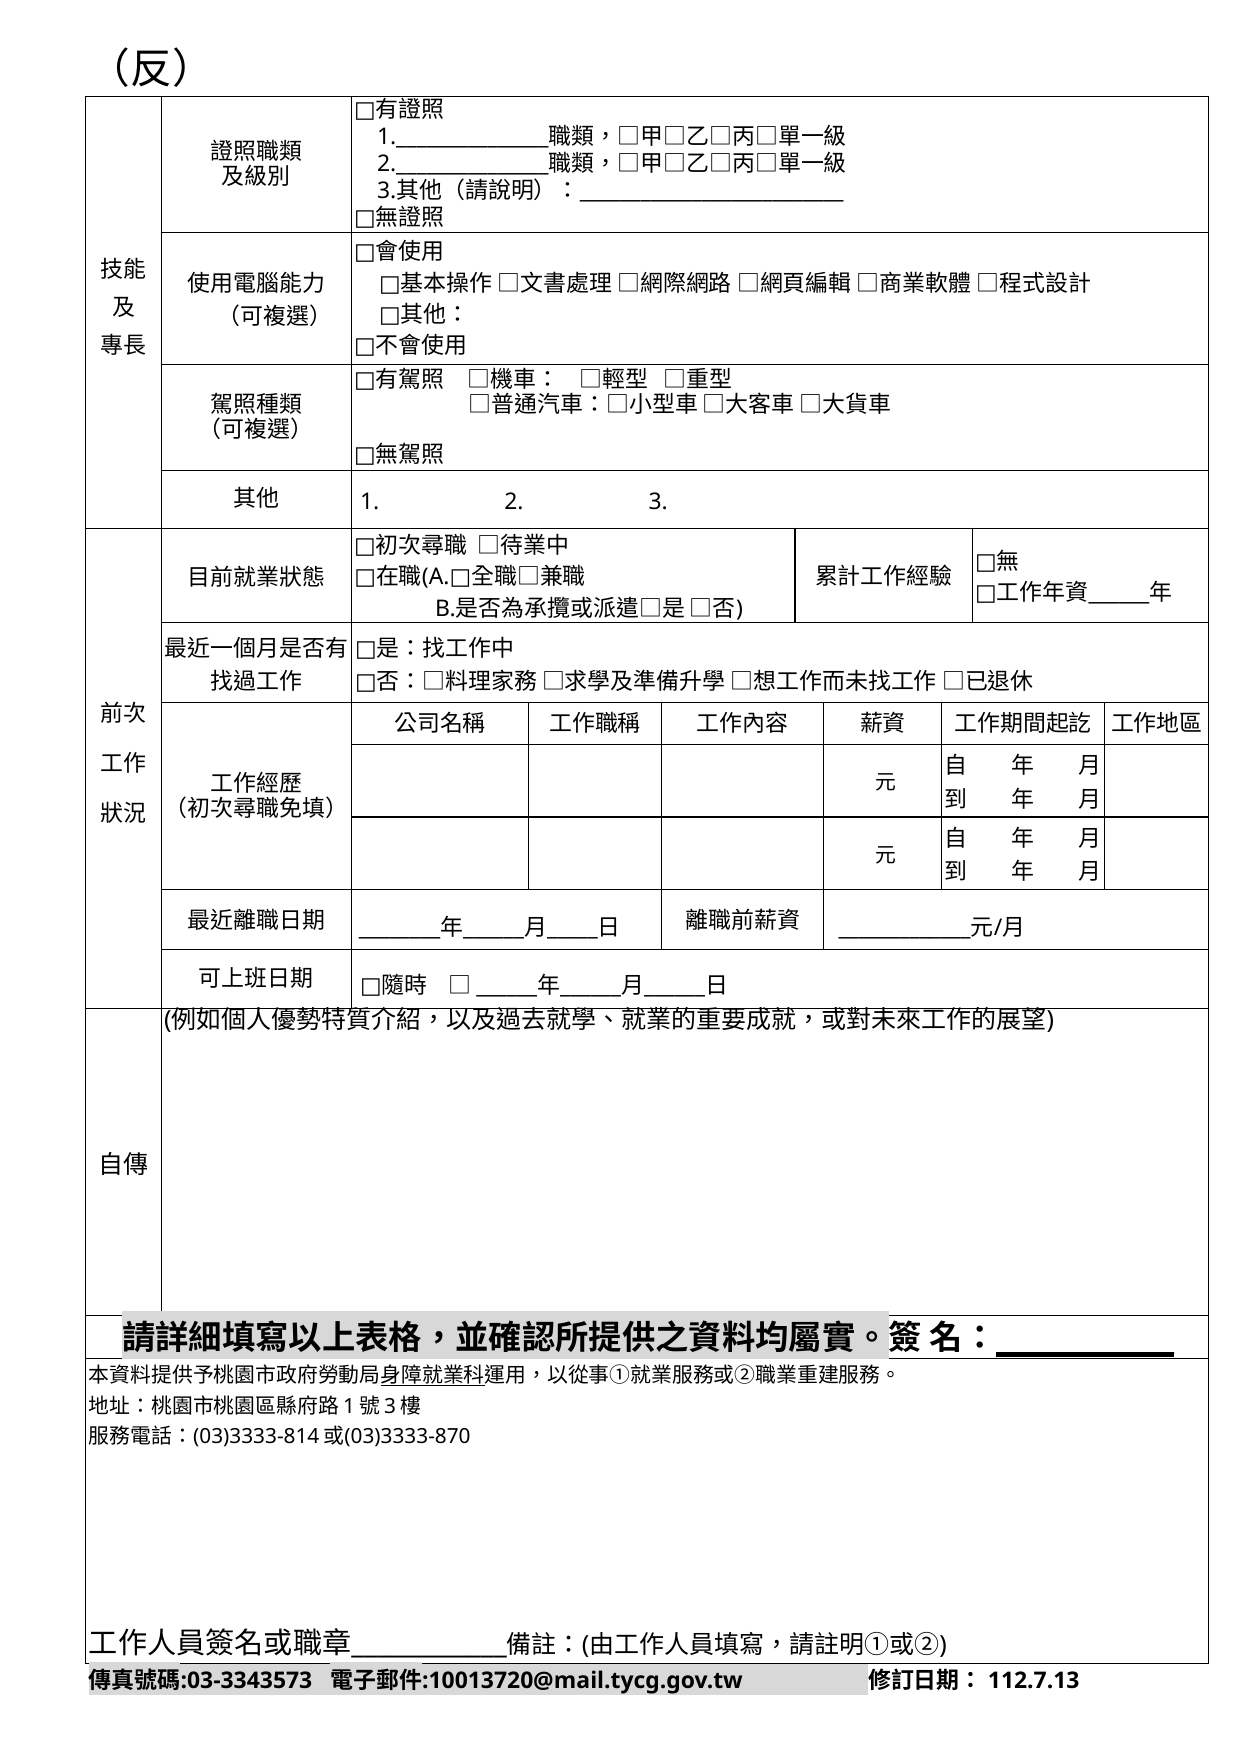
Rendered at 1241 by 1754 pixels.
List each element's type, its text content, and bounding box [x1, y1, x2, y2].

table_cell [662, 818, 823, 889]
table_cell 目前就業狀態 [162, 529, 351, 622]
table_cell 元 [824, 818, 941, 889]
table_cell ________年______月_____日 [352, 890, 661, 949]
table_cell 本資料提供予桃園市政府勞動局身障就業科運用，以從事①就業服務或②職業重建服務。 地址：桃園市桃園區縣府路1號3樓 服務電話：(03)3333-814或(03)3333-870 工作人員簽名或職章____________備註：(由工作人員填寫，請註明①或②) [86, 1359, 1208, 1662]
table_header 證照職類 及級別 [162, 97, 351, 232]
table_cell [352, 745, 528, 816]
table_header □有證照 1._______________職類，□甲□乙□丙□單一級 2._______________職類，□甲□乙□丙□單一級 3.其他（請說明）：__________________________ □無證照 [352, 97, 1208, 232]
table_cell 累計工作經驗 [796, 529, 972, 622]
table_cell [529, 818, 661, 889]
table_cell 公司名稱 [352, 703, 528, 744]
table_cell 請詳細填寫以上表格，並確認所提供之資料均屬實。簽 名：____________ [86, 1316, 1208, 1358]
table_cell 1. 2. 3. [352, 471, 1208, 527]
table_cell 工作經歷 （初次尋職免填） [162, 703, 351, 889]
table_cell 工作期間起訖 [942, 703, 1104, 744]
table_cell 離職前薪資 [662, 890, 823, 949]
table_cell 駕照種類 （可複選） [162, 365, 351, 470]
table_header 技能及 專長 [86, 97, 161, 527]
table_cell 最近離職日期 [162, 890, 351, 949]
table_cell 工作地區 [1105, 703, 1208, 744]
table_cell [352, 818, 528, 889]
table_cell 工作職稱 [529, 703, 661, 744]
table_cell 其他 [162, 471, 351, 527]
table_cell 最近一個月是否有找過工作 [162, 623, 351, 702]
table_cell (例如個人優勢特質介紹，以及過去就學、就業的重要成就，或對未來工作的展望) [162, 1009, 1208, 1315]
table_cell □初次尋職 □待業中 □在職(A.□全職□兼職 B.是否為承攬或派遣□是 □否) [352, 529, 794, 622]
table_cell □無 □工作年資______年 [973, 529, 1208, 622]
table_cell _____________元/月 [824, 890, 1208, 949]
table_cell [1105, 818, 1208, 889]
table_cell □隨時 □ ______年______月______日 [352, 950, 1208, 1008]
table_cell 前次工作狀況 [86, 529, 161, 1008]
table_cell 工作內容 [662, 703, 823, 744]
table_cell 自年月 到年月 [942, 818, 1104, 889]
text 傳真號碼:03-3343573 電子郵件:10013720@mail.tycg.gov.tw 修訂日期： 112.7.13 [89, 1664, 1181, 1695]
table_cell [662, 745, 823, 816]
table_cell 使用電腦能力 （可複選） [162, 233, 351, 364]
table_cell 可上班日期 [162, 950, 351, 1008]
table_cell □是：找工作中 □否：□料理家務 □求學及準備升學 □想工作而未找工作 □已退休 [352, 623, 1208, 702]
table_cell 元 [824, 745, 941, 816]
table_cell □有駕照 □機車： □輕型 □重型 □普通汽車：□小型車 □大客車 □大貨車 □無駕照 [352, 365, 1208, 470]
table_cell [529, 745, 661, 816]
table_cell 薪資 [824, 703, 941, 744]
table_cell [1105, 745, 1208, 816]
table_cell □會使用 □基本操作 □文書處理 □網際網路 □網頁編輯 □商業軟體 □程式設計 □其他： □不會使用 [352, 233, 1208, 364]
text （反） [89, 35, 1181, 96]
table_cell 自傳 [86, 1009, 161, 1315]
table_cell 自年月 到年月 [942, 745, 1104, 816]
